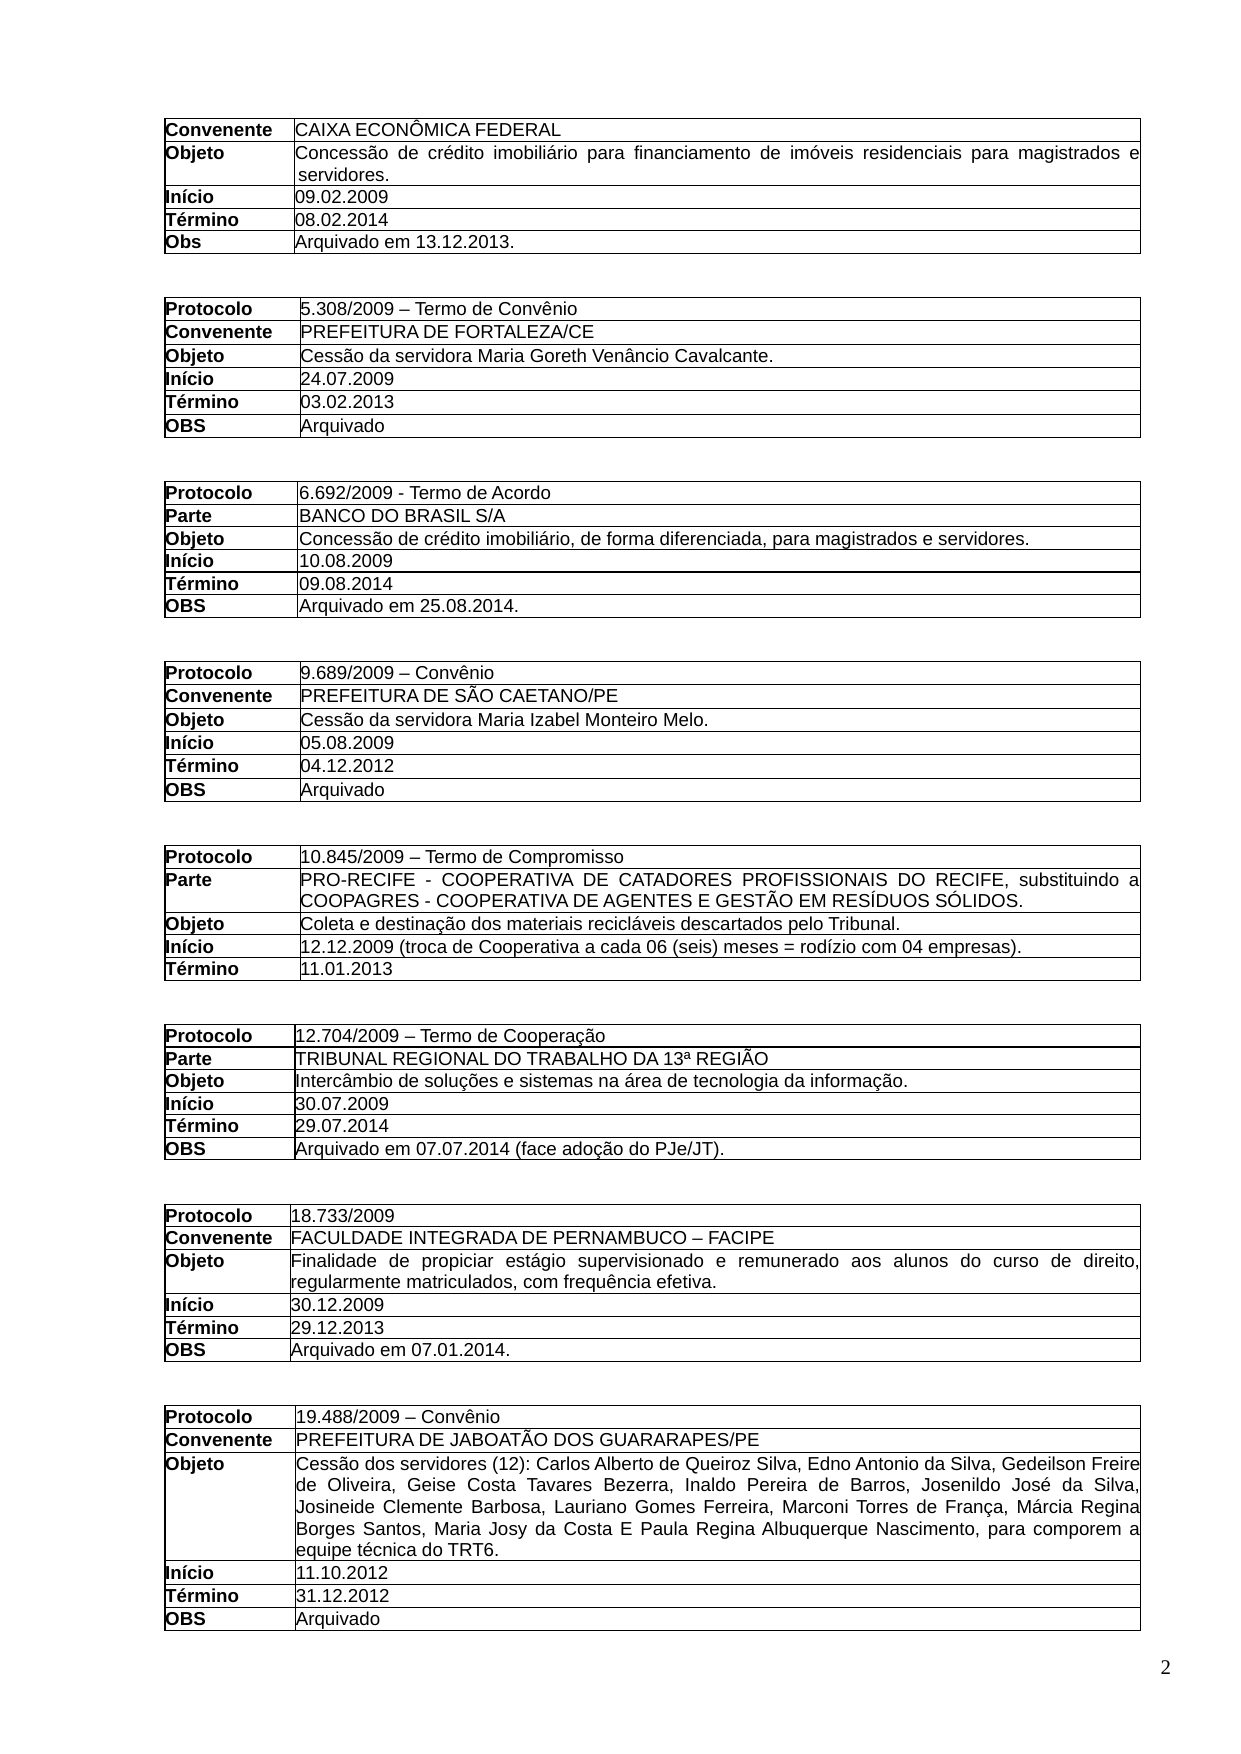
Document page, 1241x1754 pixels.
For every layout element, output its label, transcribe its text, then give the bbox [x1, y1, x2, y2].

table_cell 30.12.2009 [291, 1294, 1140, 1316]
table_cell Início [166, 1561, 295, 1584]
table_cell BANCO DO BRASIL S/A [298, 505, 1140, 526]
table_cell Intercâmbio de soluções e sistemas na área de tecnologia da informação. [296, 1070, 1140, 1092]
table_cell 29.12.2013 [291, 1317, 1140, 1338]
table_cell Arquivado [301, 779, 1140, 801]
table_cell PREFEITURA DE JABOATÃO DOS GUARARAPES/PE [296, 1429, 1140, 1452]
table_cell TRIBUNAL REGIONAL DO TRABALHO DA 13ª REGIÃO [296, 1048, 1140, 1069]
table_cell Objeto [166, 1453, 295, 1560]
table_cell Arquivado em 13.12.2013. [295, 231, 1140, 253]
table_header 18.733/2009 [291, 1205, 1140, 1226]
table_cell FACULDADE INTEGRADA DE PERNAMBUCO – FACIPE [291, 1227, 1140, 1249]
table_cell 04.12.2012 [301, 755, 1140, 777]
table_cell OBS [166, 415, 300, 437]
table_cell 29.07.2014 [296, 1115, 1140, 1137]
table_cell Término [166, 573, 297, 594]
table_cell Início [166, 1294, 290, 1316]
table_cell Início [166, 732, 300, 754]
table_cell Arquivado [301, 415, 1140, 437]
table_cell Convenente [166, 1227, 290, 1249]
table_cell Objeto [166, 142, 294, 185]
table_header Protocolo [166, 482, 297, 504]
table_cell Objeto [166, 1070, 294, 1092]
table_cell Parte [166, 869, 300, 912]
table_cell Parte [166, 505, 297, 526]
table_cell Concessão de crédito imobiliário, de forma diferenciada, para magistrados e servidores. [298, 527, 1140, 549]
table_header Protocolo [166, 662, 300, 684]
table_cell 31.12.2012 [296, 1585, 1140, 1607]
table_cell 11.10.2012 [296, 1561, 1140, 1584]
table_header Protocolo [166, 846, 300, 868]
table_cell Objeto [166, 345, 300, 367]
table_cell CAIXA ECONÔMICA FEDERAL [295, 119, 1140, 141]
table_cell Objeto [166, 709, 300, 731]
table_header 6.692/2009 - Termo de Acordo [298, 482, 1140, 504]
table_header 5.308/2009 – Termo de Convênio [301, 298, 1140, 320]
table_cell Término [166, 1115, 294, 1137]
table_cell Arquivado em 07.07.2014 (face adoção do PJe/JT). [296, 1138, 1140, 1159]
table_cell Parte [166, 1048, 294, 1069]
table_cell 10.08.2009 [298, 550, 1140, 571]
table_header 12.704/2009 – Termo de Cooperação [296, 1025, 1140, 1046]
table_cell PRO-RECIFE - COOPERATIVA DE CATADORES PROFISSIONAIS DO RECIFE, substituindo a COOPAGRES - COOPERATIVA DE AGENTES E GESTÃO EM RESÍDUOS SÓLIDOS. [301, 869, 1140, 912]
table_cell Cessão da servidora Maria Goreth Venâncio Cavalcante. [301, 345, 1140, 367]
table_header Protocolo [166, 1205, 290, 1226]
table_cell OBS [166, 1138, 294, 1159]
table_cell Início [166, 935, 300, 957]
table_header 10.845/2009 – Termo de Compromisso [301, 846, 1140, 868]
table_cell OBS [166, 779, 300, 801]
table_cell 08.02.2014 [295, 209, 1140, 230]
table_cell Término [166, 755, 300, 777]
table_header Protocolo [166, 1406, 295, 1428]
table_cell Término [166, 391, 300, 413]
table_cell Concessão de crédito imobiliário para financiamento de imóveis residenciais para magistrados e servidores. [295, 142, 1140, 185]
table_cell 24.07.2009 [301, 368, 1140, 390]
table_cell Convenente [166, 119, 294, 141]
table_cell Obs [166, 231, 294, 253]
table_cell 09.08.2014 [298, 573, 1140, 594]
table_cell Início [166, 186, 294, 207]
table_header Protocolo [166, 298, 300, 320]
table_cell 12.12.2009 (troca de Cooperativa a cada 06 (seis) meses = rodízio com 04 empresas). [301, 935, 1140, 957]
table_cell Término [166, 958, 300, 979]
table_cell 30.07.2009 [296, 1093, 1140, 1114]
table_cell Objeto [166, 913, 300, 934]
table_cell Arquivado em 25.08.2014. [298, 595, 1140, 617]
table_cell Convenente [166, 1429, 295, 1452]
table_cell Término [166, 1317, 290, 1338]
table_cell OBS [166, 1608, 295, 1630]
table_cell Convenente [166, 321, 300, 343]
table_cell 05.08.2009 [301, 732, 1140, 754]
table_cell PREFEITURA DE SÃO CAETANO/PE [301, 685, 1140, 707]
table_cell 09.02.2009 [295, 186, 1140, 207]
table_cell 11.01.2013 [301, 958, 1140, 979]
table_cell Início [166, 368, 300, 390]
table_cell Início [166, 1093, 294, 1114]
table_cell OBS [166, 1339, 290, 1361]
table_cell Cessão dos servidores (12): Carlos Alberto de Queiroz Silva, Edno Antonio da Silva, Gedeilson Freire de Oliveira, Geise Costa Tavares Bezerra, Inaldo Pereira de Barros, Josenildo José da Silva, Josineide Clemente Barbosa, Lauriano Gomes Ferreira, Marconi Torres de França, Márcia Regina Borges Santos, Maria Josy da Costa E Paula Regina Albuquerque Nascimento, para comporem a equipe técnica do TRT6. [296, 1453, 1140, 1560]
table_cell Finalidade de propiciar estágio supervisionado e remunerado aos alunos do curso de direito, regularmente matriculados, com frequência efetiva. [291, 1250, 1140, 1293]
table_cell Arquivado em 07.01.2014. [291, 1339, 1140, 1361]
table_cell Objeto [166, 1250, 290, 1293]
table_cell OBS [166, 595, 297, 617]
table_cell Objeto [166, 527, 297, 549]
table_cell Cessão da servidora Maria Izabel Monteiro Melo. [301, 709, 1140, 731]
table_cell Término [166, 1585, 295, 1607]
table_header 19.488/2009 – Convênio [296, 1406, 1140, 1428]
table_cell Término [166, 209, 294, 230]
table_cell Arquivado [296, 1608, 1140, 1630]
table_header Protocolo [166, 1025, 294, 1046]
table_cell 03.02.2013 [301, 391, 1140, 413]
table_cell PREFEITURA DE FORTALEZA/CE [301, 321, 1140, 343]
table_header 9.689/2009 – Convênio [301, 662, 1140, 684]
table_cell Início [166, 550, 297, 571]
table_cell Convenente [166, 685, 300, 707]
table_cell Coleta e destinação dos materiais recicláveis descartados pelo Tribunal. [301, 913, 1140, 934]
